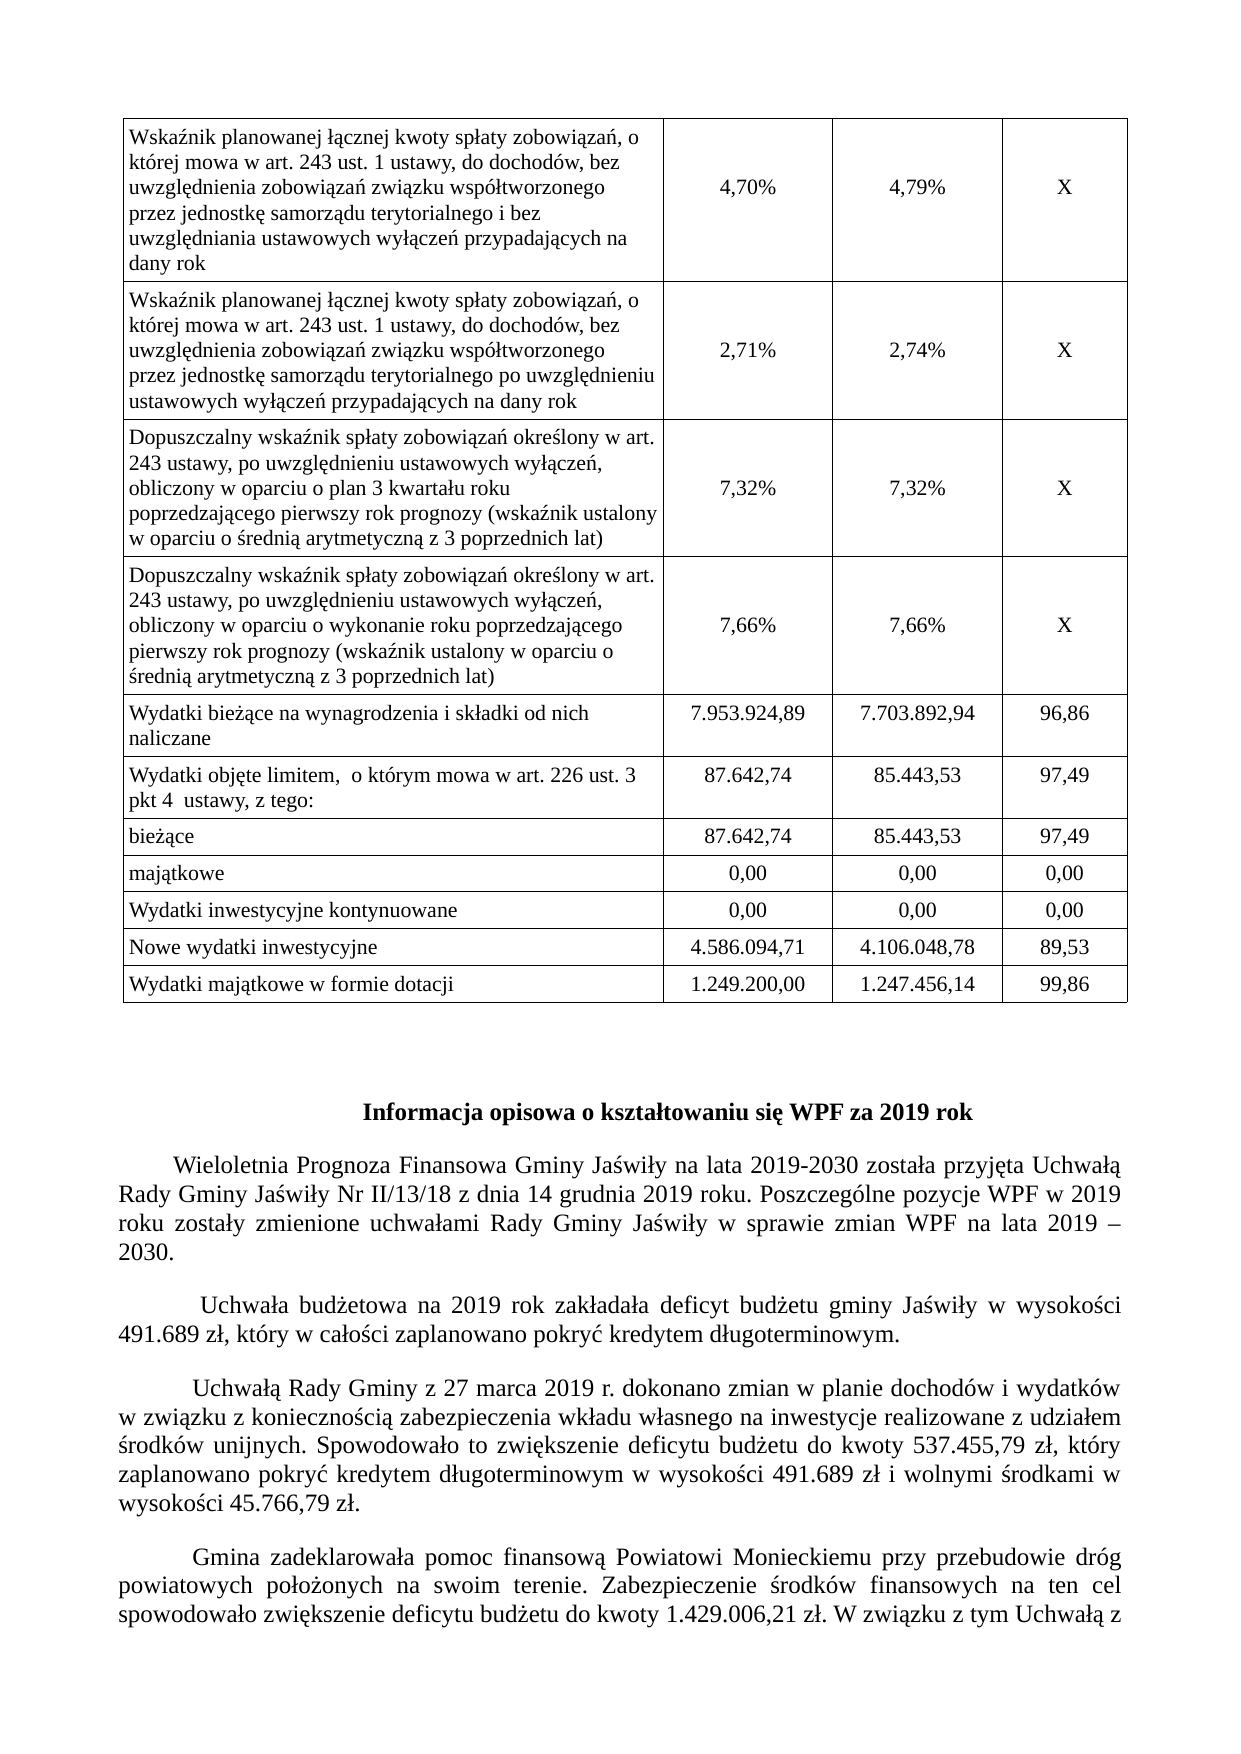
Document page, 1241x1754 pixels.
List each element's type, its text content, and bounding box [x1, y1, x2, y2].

table_cell 7.953.924,89 [664, 695, 832, 756]
table_cell bieżące [124, 819, 663, 854]
table_cell Wydatki objęte limitem, o którym mowa w art. 226 ust. 3 pkt 4 ustawy, z tego: [124, 757, 663, 818]
table_cell 4.586.094,71 [664, 929, 832, 965]
table_cell 89,53 [1003, 929, 1127, 965]
table_cell 1.249.200,00 [664, 966, 832, 1002]
table_cell Wskaźnik planowanej łącznej kwoty spłaty zobowiązań, o której mowa w art. 243 ust. 1 ustawy, do dochodów, bez uwzględnienia zobowiązań związku współtworzonego przez jednostkę samorządu terytorialnego i bez uwzględniania ustawowych wyłączeń przypadających na dany rok [124, 119, 663, 281]
table_cell X [1003, 557, 1127, 694]
table_cell 87.642,74 [664, 819, 832, 854]
table_cell 4,79% [833, 119, 1002, 281]
table_cell 7,32% [833, 420, 1002, 556]
table_cell 1.247.456,14 [833, 966, 1002, 1002]
table_cell 2,74% [833, 282, 1002, 418]
table_cell X [1003, 420, 1127, 556]
text Gmina zadeklarowała pomoc finansową Powiatowi Monieckiemu przy przebudowie dróg powiatowych położonych na swoim terenie. Zabezpieczenie środków finansowych na ten cel spowodowało zwiększenie deficytu budżetu do kwoty 1.429.006,21 zł. W związku z tym Uchwałą z [118, 1542, 1122, 1628]
text Informacja opisowa o kształtowaniu się WPF za 2019 rok [118, 1097, 1122, 1125]
table_cell X [1003, 282, 1127, 418]
table_cell 87.642,74 [664, 757, 832, 818]
table_cell Wydatki bieżące na wynagrodzenia i składki od nich naliczane [124, 695, 663, 756]
table_cell 7.703.892,94 [833, 695, 1002, 756]
table_cell 2,71% [664, 282, 832, 418]
table_cell 85.443,53 [833, 757, 1002, 818]
table_cell Wydatki inwestycyjne kontynuowane [124, 892, 663, 928]
table_cell Wydatki majątkowe w formie dotacji [124, 966, 663, 1002]
table_cell Nowe wydatki inwestycyjne [124, 929, 663, 965]
table_cell 0,00 [664, 892, 832, 928]
table_cell 85.443,53 [833, 819, 1002, 854]
table_cell 96,86 [1003, 695, 1127, 756]
table_cell 99,86 [1003, 966, 1127, 1002]
table_cell 97,49 [1003, 819, 1127, 854]
table_cell 0,00 [833, 892, 1002, 928]
table_cell Wskaźnik planowanej łącznej kwoty spłaty zobowiązań, o której mowa w art. 243 ust. 1 ustawy, do dochodów, bez uwzględnienia zobowiązań związku współtworzonego przez jednostkę samorządu terytorialnego po uwzględnieniu ustawowych wyłączeń przypadających na dany rok [124, 282, 663, 418]
table_cell 0,00 [1003, 892, 1127, 928]
text Uchwała budżetowa na 2019 rok zakładała deficyt budżetu gminy Jaświły w wysokości 491.689 zł, który w całości zaplanowano pokryć kredytem długoterminowym. [118, 1290, 1122, 1348]
table_cell X [1003, 119, 1127, 281]
text Wieloletnia Prognoza Finansowa Gminy Jaświły na lata 2019-2030 została przyjęta Uchwałą Rady Gminy Jaświły Nr II/13/18 z dnia 14 grudnia 2019 roku. Poszczególne pozycje WPF w 2019 roku zostały zmienione uchwałami Rady Gminy Jaświły w sprawie zmian WPF na lata 2019 – 2030. [118, 1150, 1122, 1265]
table_cell 0,00 [1003, 856, 1127, 891]
table_cell 4,70% [664, 119, 832, 281]
table_cell 4.106.048,78 [833, 929, 1002, 965]
table_cell 0,00 [664, 856, 832, 891]
table_cell majątkowe [124, 856, 663, 891]
table_cell 0,00 [833, 856, 1002, 891]
text Uchwałą Rady Gminy z 27 marca 2019 r. dokonano zmian w planie dochodów i wydatków w związku z koniecznością zabezpieczenia wkładu własnego na inwestycje realizowane z udziałem środków unijnych. Spowodowało to zwiększenie deficytu budżetu do kwoty 537.455,79 zł, który zaplanowano pokryć kredytem długoterminowym w wysokości 491.689 zł i wolnymi środkami w wysokości 45.766,79 zł. [118, 1373, 1122, 1517]
table_cell 7,32% [664, 420, 832, 556]
table_cell 7,66% [664, 557, 832, 694]
table_cell Dopuszczalny wskaźnik spłaty zobowiązań określony w art. 243 ustawy, po uwzględnieniu ustawowych wyłączeń, obliczony w oparciu o wykonanie roku poprzedzającego pierwszy rok prognozy (wskaźnik ustalony w oparciu o średnią arytmetyczną z 3 poprzednich lat) [124, 557, 663, 694]
table_cell Dopuszczalny wskaźnik spłaty zobowiązań określony w art. 243 ustawy, po uwzględnieniu ustawowych wyłączeń, obliczony w oparciu o plan 3 kwartału roku poprzedzającego pierwszy rok prognozy (wskaźnik ustalony w oparciu o średnią arytmetyczną z 3 poprzednich lat) [124, 420, 663, 556]
table_cell 7,66% [833, 557, 1002, 694]
table_cell 97,49 [1003, 757, 1127, 818]
